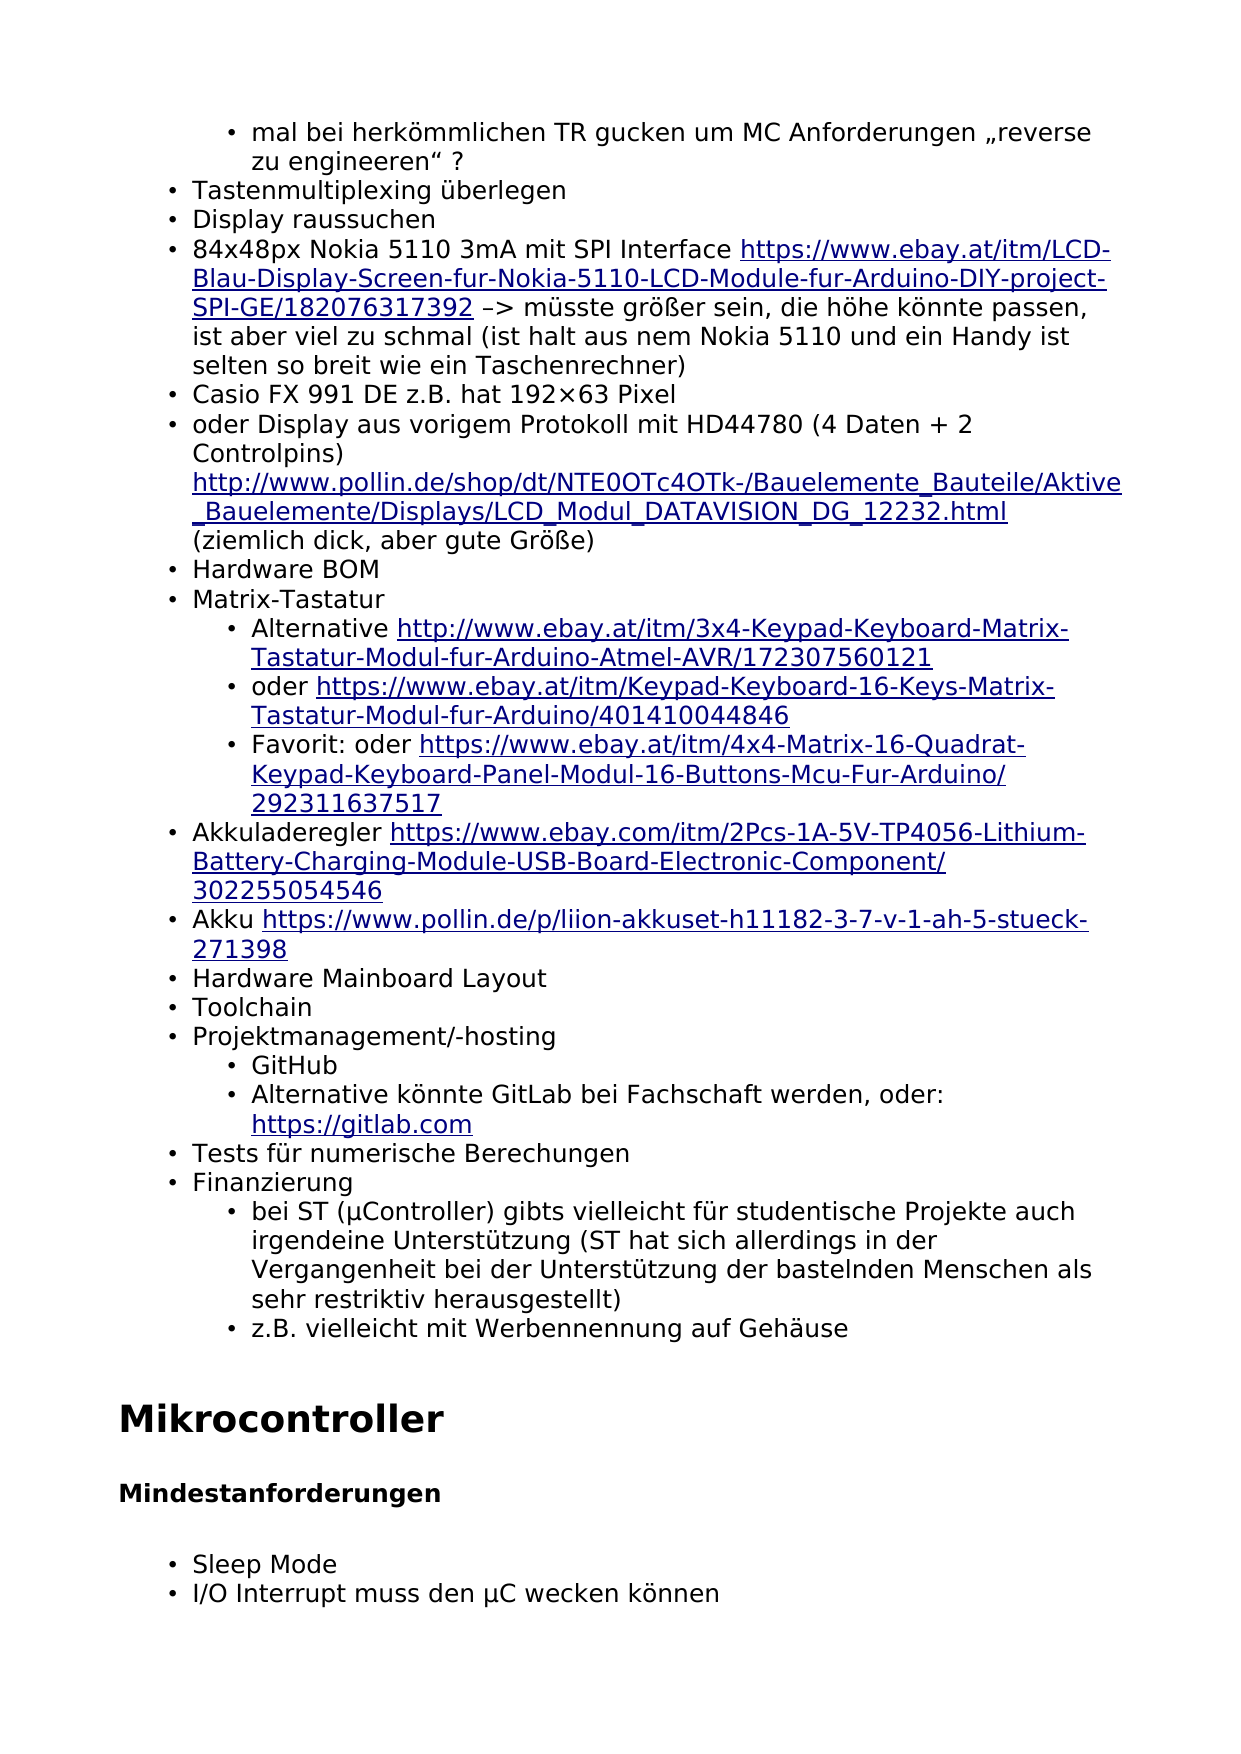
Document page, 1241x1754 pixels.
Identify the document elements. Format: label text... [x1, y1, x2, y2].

subtitle Mikrocontroller [118, 1398, 1122, 1441]
list Hardware Mainboard Layout [177, 964, 1122, 993]
list oder Display aus vorigem Protokoll mit HD44780 (4 Daten + 2 Controlpins) http://www.pollin.de/shop/dt/NTE0OTc4OTk-/Bauelemente_Bauteile/Aktive_Bauelemente/Displays/LCD_Modul_DATAVISION_DG_12232.html (ziemlich dick, aber gute Größe) [177, 410, 1122, 556]
list I/O Interrupt muss den µC wecken können [177, 1579, 1122, 1608]
list Display raussuchen [177, 206, 1122, 235]
list Alternative http://www.ebay.at/itm/3x4-Keypad-Keyboard-Matrix-Tastatur-Modul-fur-Arduino-Atmel-AVR/172307560121 [236, 614, 1122, 672]
list Sleep Mode [177, 1550, 1122, 1579]
list z.B. vielleicht mit Werbennennung auf Gehäuse [236, 1314, 1122, 1343]
list Akkuladeregler https://www.ebay.com/itm/2Pcs-1A-5V-TP4056-Lithium-Battery-Charging-Module-USB-Board-Electronic-Component/302255054546 [177, 818, 1122, 906]
list 84x48px Nokia 5110 3mA mit SPI Interface https://www.ebay.at/itm/LCD-Blau-Display-Screen-fur-Nokia-5110-LCD-Module-fur-Arduino-DIY-project-SPI-GE/182076317392 –> müsste größer sein, die höhe könnte passen, ist aber viel zu schmal (ist halt aus nem Nokia 5110 und ein Handy ist selten so breit wie ein Taschenrechner) [177, 235, 1122, 381]
list Projektmanagement/-hosting [177, 1022, 1122, 1051]
list Hardware BOM [177, 556, 1122, 585]
list Tests für numerische Berechungen [177, 1139, 1122, 1168]
list bei ST (µController) gibts vielleicht für studentische Projekte auch irgendeine Unterstützung (ST hat sich allerdings in der Vergangenheit bei der Unterstützung der bastelnden Menschen als sehr restriktiv herausgestellt) [236, 1197, 1122, 1314]
list mal bei herkömmlichen TR gucken um MC Anforderungen „reverse zu engineeren“ ? [236, 118, 1122, 176]
list Finanzierung [177, 1168, 1122, 1197]
list Matrix-Tastatur [177, 585, 1122, 614]
list Alternative könnte GitLab bei Fachschaft werden, oder: https://gitlab.com [236, 1081, 1122, 1139]
list Tastenmultiplexing überlegen [177, 176, 1122, 206]
list Akku https://www.pollin.de/p/liion-akkuset-h11182-3-7-v-1-ah-5-stueck-271398 [177, 906, 1122, 964]
list Toolchain [177, 993, 1122, 1022]
list GitHub [236, 1051, 1122, 1081]
list oder https://www.ebay.at/itm/Keypad-Keyboard-16-Keys-Matrix-Tastatur-Modul-fur-Arduino/401410044846 [236, 672, 1122, 731]
list Favorit: oder https://www.ebay.at/itm/4x4-Matrix-16-Quadrat-Keypad-Keyboard-Panel-Modul-16-Buttons-Mcu-Fur-Arduino/292311637517 [236, 731, 1122, 818]
subtitle Mindestanforderungen [118, 1479, 1122, 1508]
list Casio FX 991 DE z.B. hat 192×63 Pixel [177, 381, 1122, 410]
